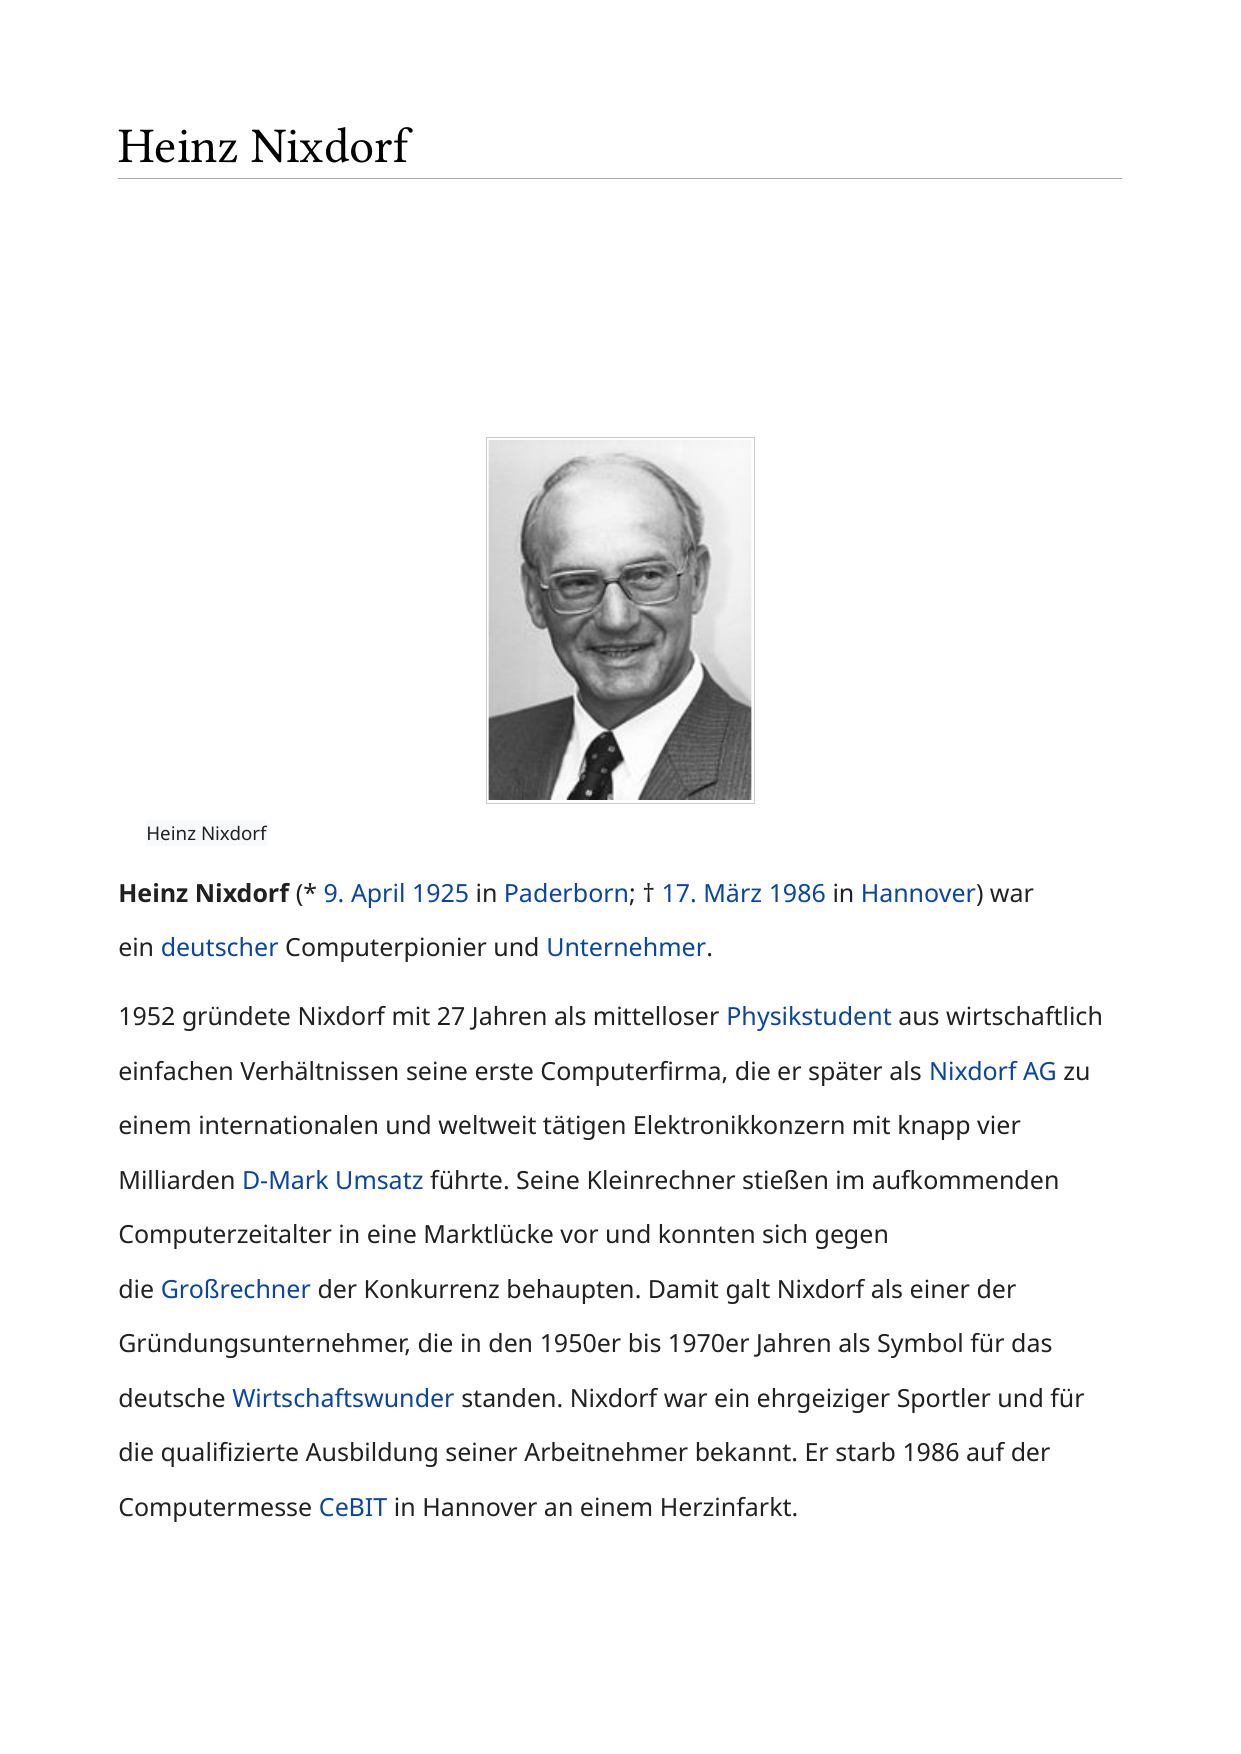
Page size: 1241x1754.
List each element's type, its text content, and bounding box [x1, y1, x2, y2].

text Heinz Nixdorf [123, 820, 1122, 846]
text 1952 gründete Nixdorf mit 27 Jahren als mittelloser Physikstudent aus wirtschaftlich einfachen Verhältnissen seine erste Computerfirma, die er später als Nixdorf AG zu einem internationalen und weltweit tätigen Elektronikkonzern mit knapp vier Milliarden D-Mark Umsatz führte. Seine Kleinrechner stießen im aufkommenden Computerzeitalter in eine Marktlücke vor und konnten sich gegen die Großrechner der Konkurrenz behaupten. Damit galt Nixdorf als einer der Gründungsunternehmer, die in den 1950er bis 1970er Jahren als Symbol für das deutsche Wirtschaftswunder standen. Nixdorf war ein ehrgeiziger Sportler und für die qualifizierte Ausbildung seiner Arbeitnehmer bekannt. Er starb 1986 auf der Computermesse CeBIT in Hannover an einem Herzinfarkt. [118, 999, 1122, 1523]
text Heinz Nixdorf (* 9. April 1925 in Paderborn; † 17. März 1986 in Hannover) war ein deutscher Computerpionier und Unternehmer. [118, 876, 1122, 964]
subtitle Heinz Nixdorf [118, 118, 1122, 178]
picture [488, 440, 752, 800]
